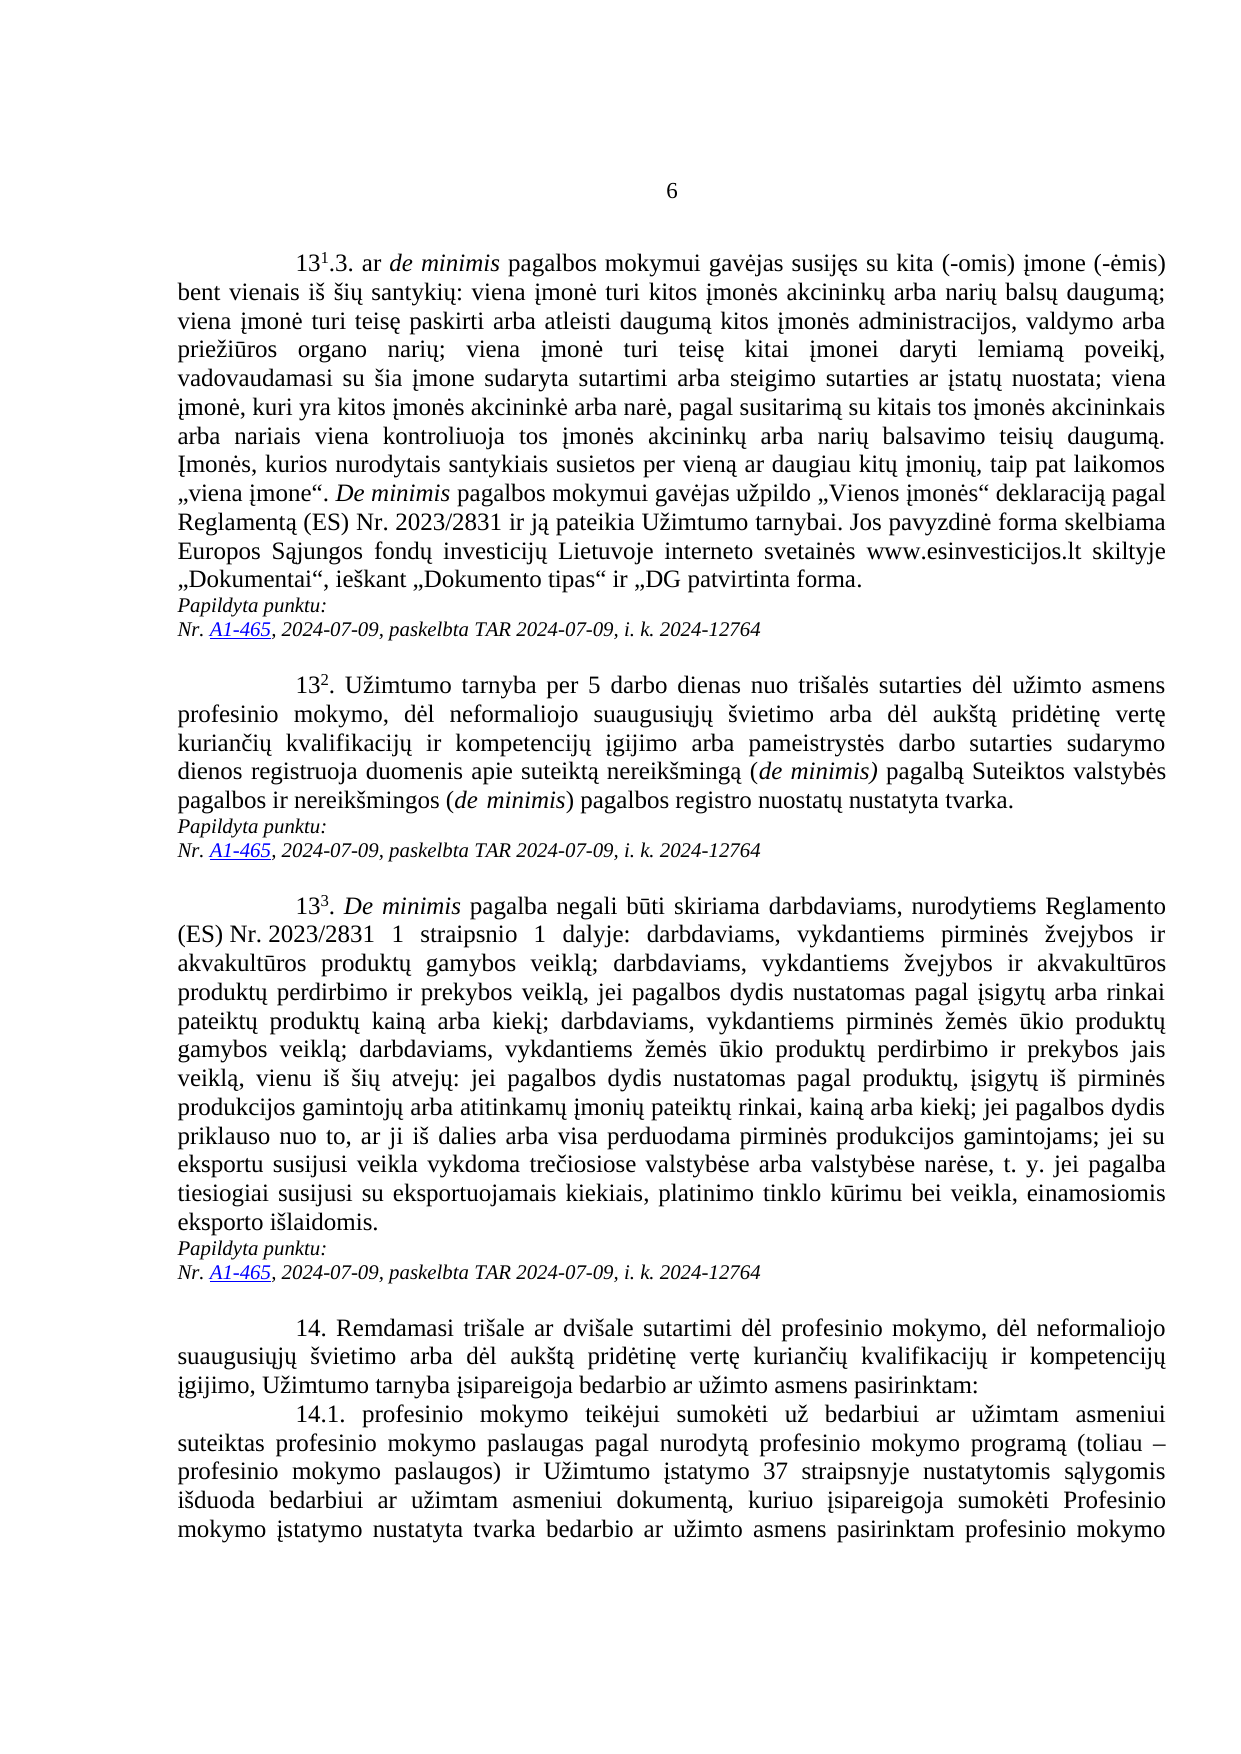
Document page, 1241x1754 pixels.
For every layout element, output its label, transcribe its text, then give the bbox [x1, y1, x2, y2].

text Nr. A1-465, 2024-07-09, paskelbta TAR 2024-07-09, i. k. 2024-12764 [177, 1260, 1167, 1284]
text Papildyta punktu: [177, 593, 1167, 617]
text 14.1. profesinio mokymo teikėjui sumokėti už bedarbiui ar užimtam asmeniui suteiktas profesinio mokymo paslaugas pagal nurodytą profesinio mokymo programą (toliau – profesinio mokymo paslaugos) ir Užimtumo įstatymo 37 straipsnyje nustatytomis sąlygomis išduoda bedarbiui ar užimtam asmeniui dokumentą, kuriuo įsipareigoja sumokėti Profesinio mokymo įstatymo nustatyta tvarka bedarbio ar užimto asmens pasirinktam profesinio mokymo [177, 1399, 1167, 1543]
text 131.3. ar de minimis pagalbos mokymui gavėjas susijęs su kita (-omis) įmone (-ėmis) bent vienais iš šių santykių: viena įmonė turi kitos įmonės akcininkų arba narių balsų daugumą; viena įmonė turi teisę paskirti arba atleisti daugumą kitos įmonės administracijos, valdymo arba priežiūros organo narių; viena įmonė turi teisę kitai įmonei daryti lemiamą poveikį, vadovaudamasi su šia įmone sudaryta sutartimi arba steigimo sutarties ar įstatų nuostata; viena įmonė, kuri yra kitos įmonės akcininkė arba narė, pagal susitarimą su kitais tos įmonės akcininkais arba nariais viena kontroliuoja tos įmonės akcininkų arba narių balsavimo teisių daugumą. Įmonės, kurios nurodytais santykiais susietos per vieną ar daugiau kitų įmonių, taip pat laikomos „viena įmone“. De minimis pagalbos mokymui gavėjas užpildo „Vienos įmonės“ deklaraciją pagal Reglamentą (ES) Nr. 2023/2831 ir ją pateikia Užimtumo tarnybai. Jos pavyzdinė forma skelbiama Europos Sąjungos fondų investicijų Lietuvoje interneto svetainės www.esinvesticijos.lt skiltyje „Dokumentai“, ieškant „Dokumento tipas“ ir „DG patvirtinta forma. [177, 248, 1167, 593]
text Nr. A1-465, 2024-07-09, paskelbta TAR 2024-07-09, i. k. 2024-12764 [177, 617, 1167, 641]
text Papildyta punktu: [177, 814, 1167, 838]
text 132. Užimtumo tarnyba per 5 darbo dienas nuo trišalės sutarties dėl užimto asmens profesinio mokymo, dėl neformaliojo suaugusiųjų švietimo arba dėl aukštą pridėtinę vertę kuriančių kvalifikacijų ir kompetencijų įgijimo arba pameistrystės darbo sutarties sudarymo dienos registruoja duomenis apie suteiktą nereikšmingą (de minimis) pagalbą Suteiktos valstybės pagalbos ir nereikšmingos (de minimis) pagalbos registro nuostatų nustatyta tvarka. [177, 670, 1167, 814]
text Papildyta punktu: [177, 1236, 1167, 1260]
text Nr. A1-465, 2024-07-09, paskelbta TAR 2024-07-09, i. k. 2024-12764 [177, 838, 1167, 862]
text 133. De minimis pagalba negali būti skiriama darbdaviams, nurodytiems Reglamento (ES) Nr. 2023/2831 1 straipsnio 1 dalyje: darbdaviams, vykdantiems pirminės žvejybos ir akvakultūros produktų gamybos veiklą; darbdaviams, vykdantiems žvejybos ir akvakultūros produktų perdirbimo ir prekybos veiklą, jei pagalbos dydis nustatomas pagal įsigytų arba rinkai pateiktų produktų kainą arba kiekį; darbdaviams, vykdantiems pirminės žemės ūkio produktų gamybos veiklą; darbdaviams, vykdantiems žemės ūkio produktų perdirbimo ir prekybos jais veiklą, vienu iš šių atvejų: jei pagalbos dydis nustatomas pagal produktų, įsigytų iš pirminės produkcijos gamintojų arba atitinkamų įmonių pateiktų rinkai, kainą arba kiekį; jei pagalbos dydis priklauso nuo to, ar ji iš dalies arba visa perduodama pirminės produkcijos gamintojams; jei su eksportu susijusi veikla vykdoma trečiosiose valstybėse arba valstybėse narėse, t. y. jei pagalba tiesiogiai susijusi su eksportuojamais kiekiais, platinimo tinklo kūrimu bei veikla, einamosiomis eksporto išlaidomis. [177, 891, 1167, 1236]
text 14. Remdamasi trišale ar dvišale sutartimi dėl profesinio mokymo, dėl neformaliojo suaugusiųjų švietimo arba dėl aukštą pridėtinę vertę kuriančių kvalifikacijų ir kompetencijų įgijimo, Užimtumo tarnyba įsipareigoja bedarbio ar užimto asmens pasirinktam: [177, 1313, 1167, 1399]
